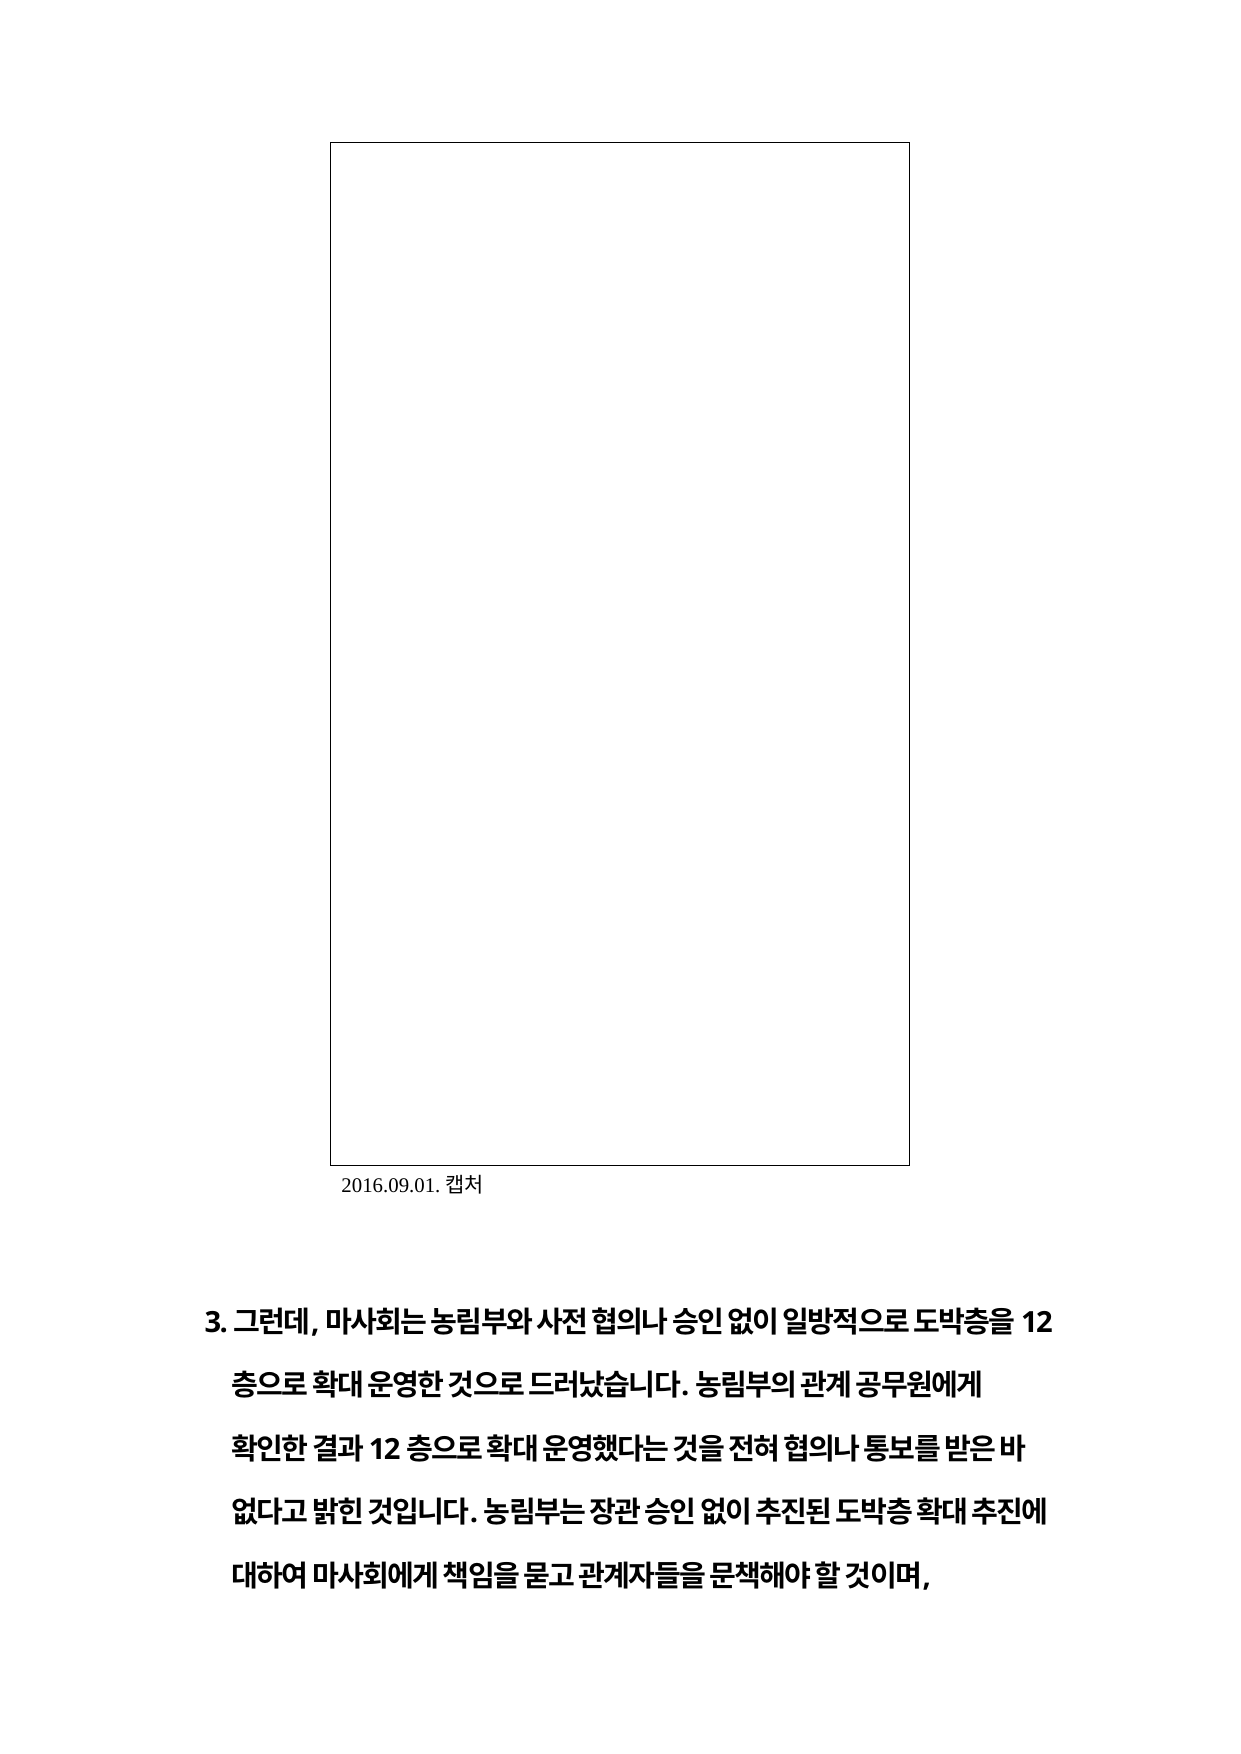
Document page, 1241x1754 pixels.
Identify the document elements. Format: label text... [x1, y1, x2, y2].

text 3. 그런데, 마사회는 농림부와 사전 협의나 승인 없이 일방적으로 도박층을 12층으로 확대 운영한 것으로 드러났습니다. 농림부의 관계 공무원에게 확인한 결과 12층으로 확대 운영했다는 것을 전혀 협의나 통보를 받은 바 없다고 밝힌 것입니다. 농림부는 장관 승인 없이 추진된 도박층 확대 추진에 대하여 마사회에게 책임을 묻고 관계자들을 문책해야 할 것이며, [204, 1298, 1063, 1595]
table_cell 2016.09.01. 캡처 [331, 1166, 910, 1214]
table_header [331, 143, 909, 1165]
